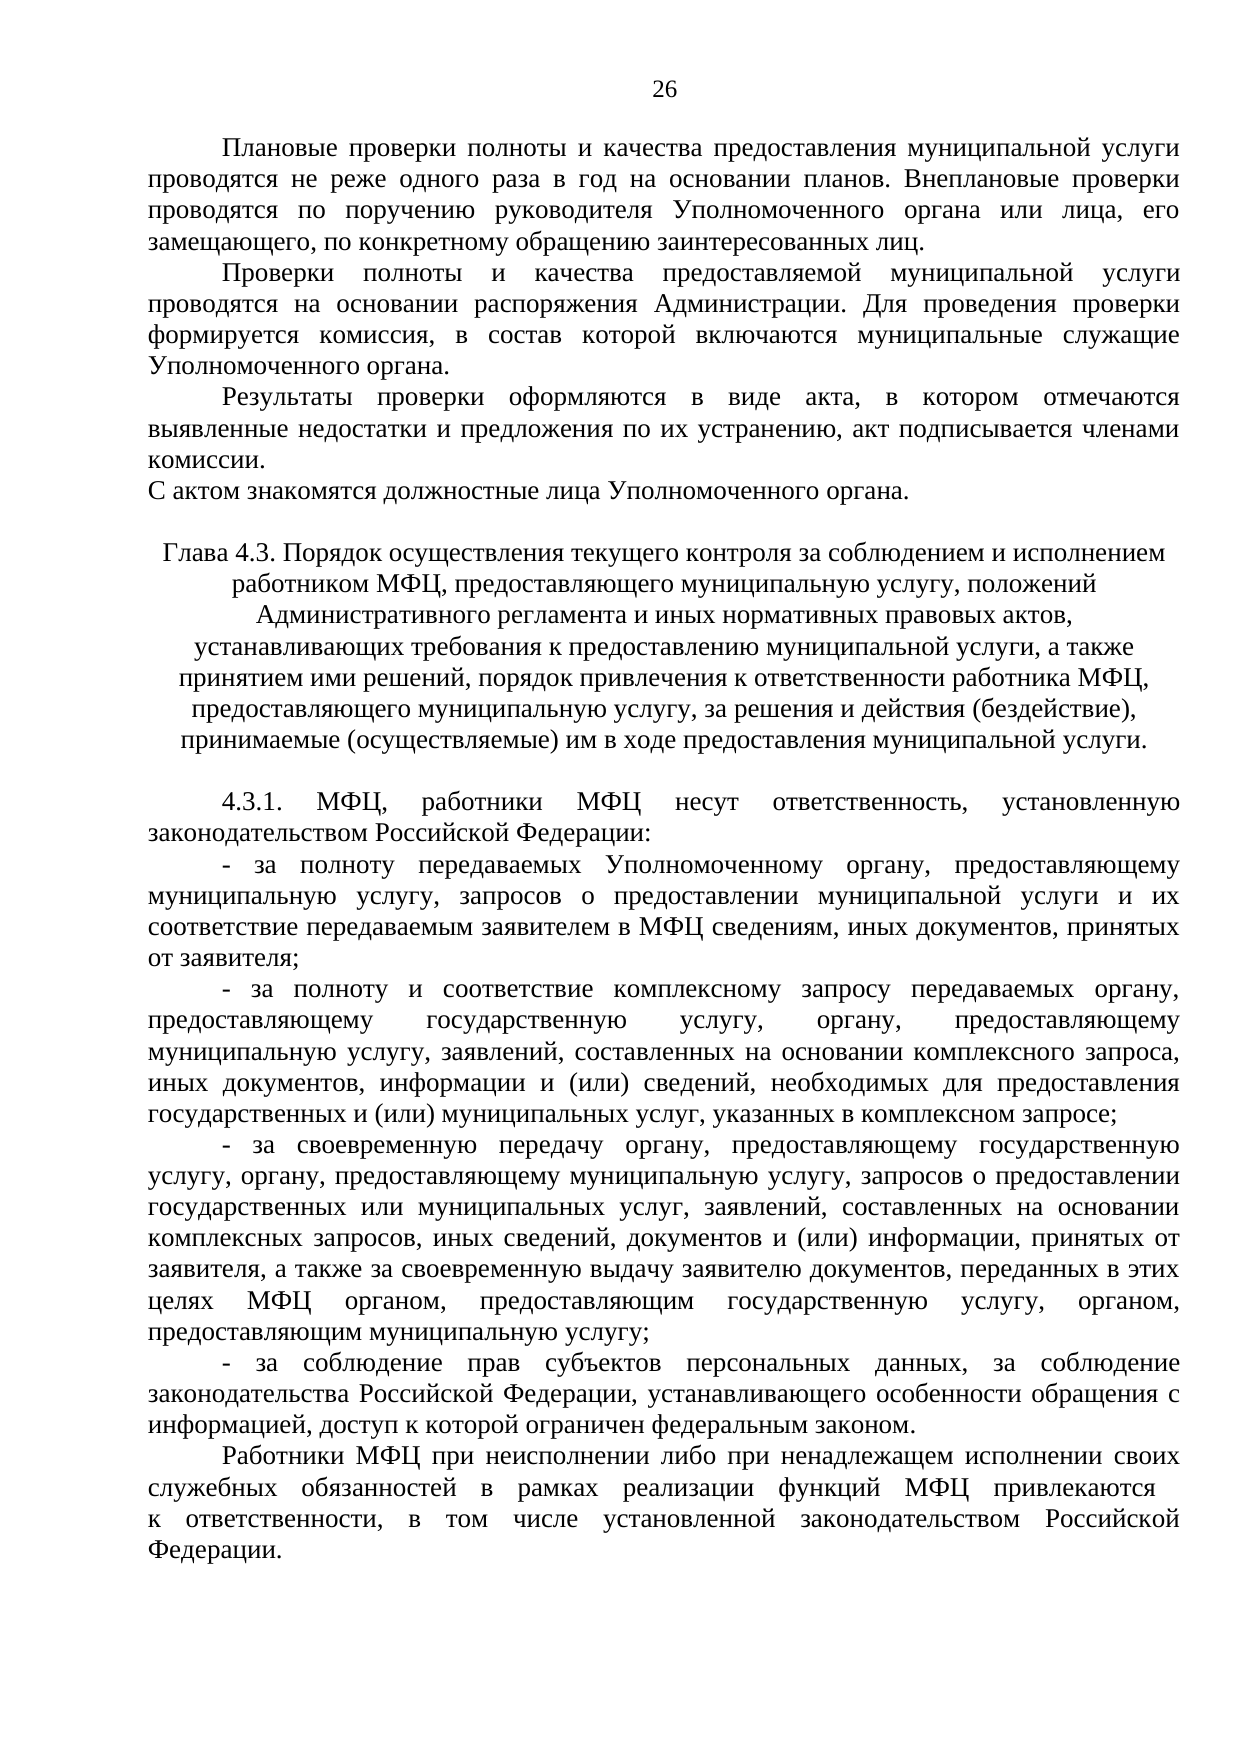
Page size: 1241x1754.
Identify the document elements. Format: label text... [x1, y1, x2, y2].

text Работники МФЦ при неисполнении либо при ненадлежащем исполнении своих служебных обязанностей в рамках реализации функций МФЦ привлекаются к ответственности, в том числе установленной законодательством Российской Федерации. [148, 1439, 1181, 1564]
text - за полноту передаваемых Уполномоченному органу, предоставляющему муниципальную услугу, запросов о предоставлении муниципальной услуги и их соответствие передаваемым заявителем в МФЦ сведениям, иных документов, принятых от заявителя; [148, 848, 1181, 972]
text Плановые проверки полноты и качества предоставления муниципальной услуги проводятся не реже одного раза в год на основании планов. Внеплановые проверки проводятся по поручению руководителя Уполномоченного органа или лица, его замещающего, по конкретному обращению заинтересованных лиц. [148, 131, 1181, 256]
text Результаты проверки оформляются в виде акта, в котором отмечаются выявленные недостатки и предложения по их устранению, акт подписывается членами комиссии. С актом знакомятся должностные лица Уполномоченного органа. [148, 381, 1181, 505]
text - за соблюдение прав субъектов персональных данных, за соблюдение законодательства Российской Федерации, устанавливающего особенности обращения с информацией, доступ к которой ограничен федеральным законом. [148, 1346, 1181, 1439]
text 4.3.1. МФЦ, работники МФЦ несут ответственность, установленную законодательством Российской Федерации: [148, 785, 1181, 848]
text - за полноту и соответствие комплексному запросу передаваемых органу, предоставляющему государственную услугу, органу, предоставляющему муниципальную услугу, заявлений, составленных на основании комплексного запроса, иных документов, информации и (или) сведений, необходимых для предоставления государственных и (или) муниципальных услуг, указанных в комплексном запросе; [148, 972, 1181, 1128]
text Глава 4.3. Порядок осуществления текущего контроля за соблюдением и исполнением работником МФЦ, предоставляющего муниципальную услугу, положений Административного регламента и иных нормативных правовых актов, устанавливающих требования к предоставлению муниципальной услуги, а также принятием ими решений, порядок привлечения к ответственности работника МФЦ, предоставляющего муниципальную услугу, за решения и действия (бездействие), принимаемые (осуществляемые) им в ходе предоставления муниципальной услуги. [148, 536, 1181, 754]
text - за своевременную передачу органу, предоставляющему государственную услугу, органу, предоставляющему муниципальную услугу, запросов о предоставлении государственных или муниципальных услуг, заявлений, составленных на основании комплексных запросов, иных сведений, документов и (или) информации, принятых от заявителя, а также за своевременную выдачу заявителю документов, переданных в этих целях МФЦ органом, предоставляющим государственную услугу, органом, предоставляющим муниципальную услугу; [148, 1128, 1181, 1346]
text Проверки полноты и качества предоставляемой муниципальной услуги проводятся на основании распоряжения Администрации. Для проведения проверки формируется комиссия, в состав которой включаются муниципальные служащие Уполномоченного органа. [148, 256, 1181, 381]
